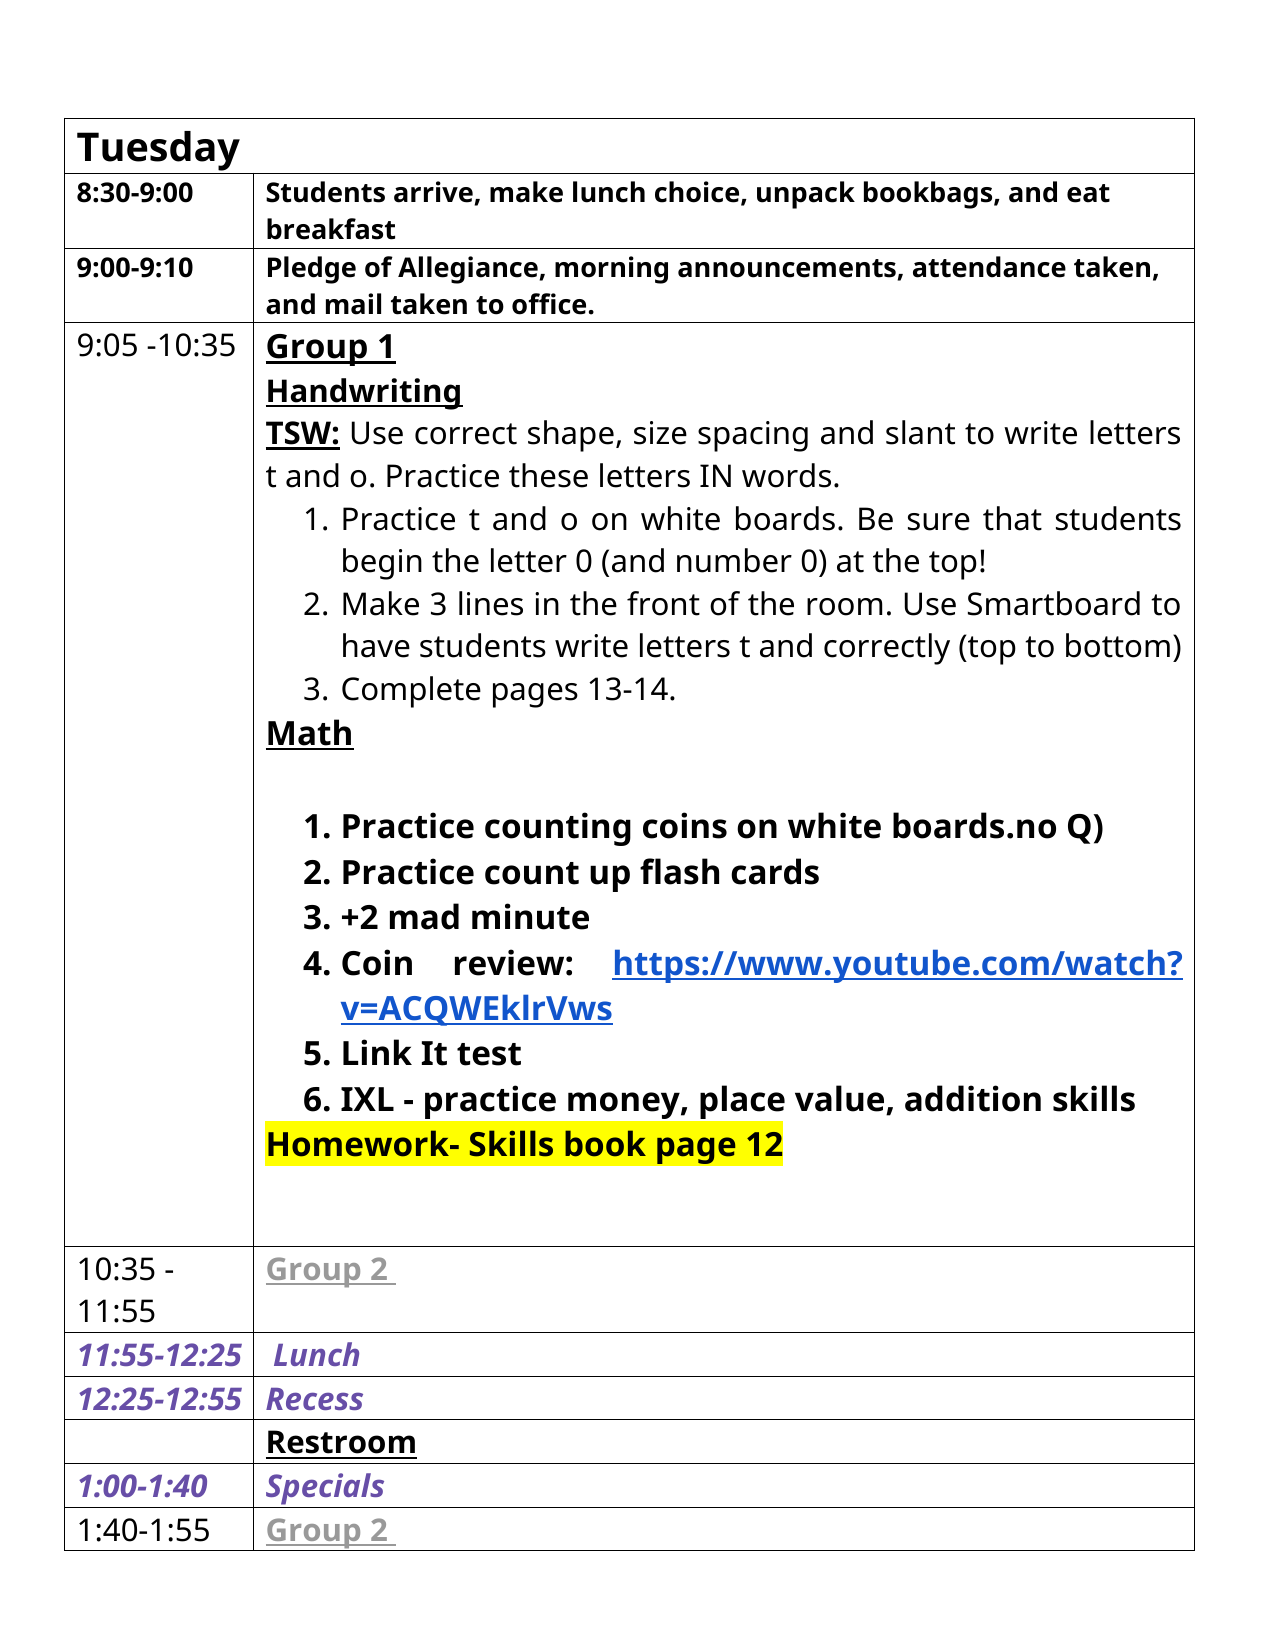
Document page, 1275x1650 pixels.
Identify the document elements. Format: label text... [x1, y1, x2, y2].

table_cell Specials [254, 1464, 1194, 1507]
table_cell 9:05 -10:35 [65, 323, 253, 1246]
table_cell Students arrive, make lunch choice, unpack bookbags, and eat breakfast [254, 174, 1194, 247]
table_cell 11:55-12:25 [65, 1333, 253, 1376]
table_cell [65, 1420, 253, 1463]
table_cell 8:30-9:00 [65, 174, 253, 247]
table_cell 10:35 -11:55 [65, 1247, 253, 1332]
table_cell Restroom [254, 1420, 1194, 1463]
table_cell Pledge of Allegiance, morning announcements, attendance taken, and mail taken to office. [254, 249, 1194, 322]
table_cell Recess [254, 1377, 1194, 1419]
table_cell Lunch [254, 1333, 1194, 1376]
table_cell 9:00-9:10 [65, 249, 253, 322]
table_cell Group 1 Handwriting TSW: Use correct shape, size spacing and slant to write letters t and o. Practice these letters IN words. Practice t and o on white boards. Be sure that students begin the letter 0 (and number 0) at the top! Make 3 lines in the front of the room. Use Smartboard to have students write letters t and correctly (top to bottom) Complete pages 13-14. Math Practice counting coins on white boards.no Q) Practice count up flash cards +2 mad minute Coin review: https://www.youtube.com/watch?v=ACQWEklrVws Link It test IXL - practice money, place value, addition skills Homework- Skills book page 12 [254, 323, 1194, 1246]
table_header Tuesday [65, 119, 1194, 173]
table_cell 1:00-1:40 [65, 1464, 253, 1507]
table_cell 1:40-1:55 [65, 1508, 253, 1550]
table_cell Group 2 [254, 1508, 1194, 1550]
table_cell Group 2 [254, 1247, 1194, 1332]
table_cell 12:25-12:55 [65, 1377, 253, 1419]
